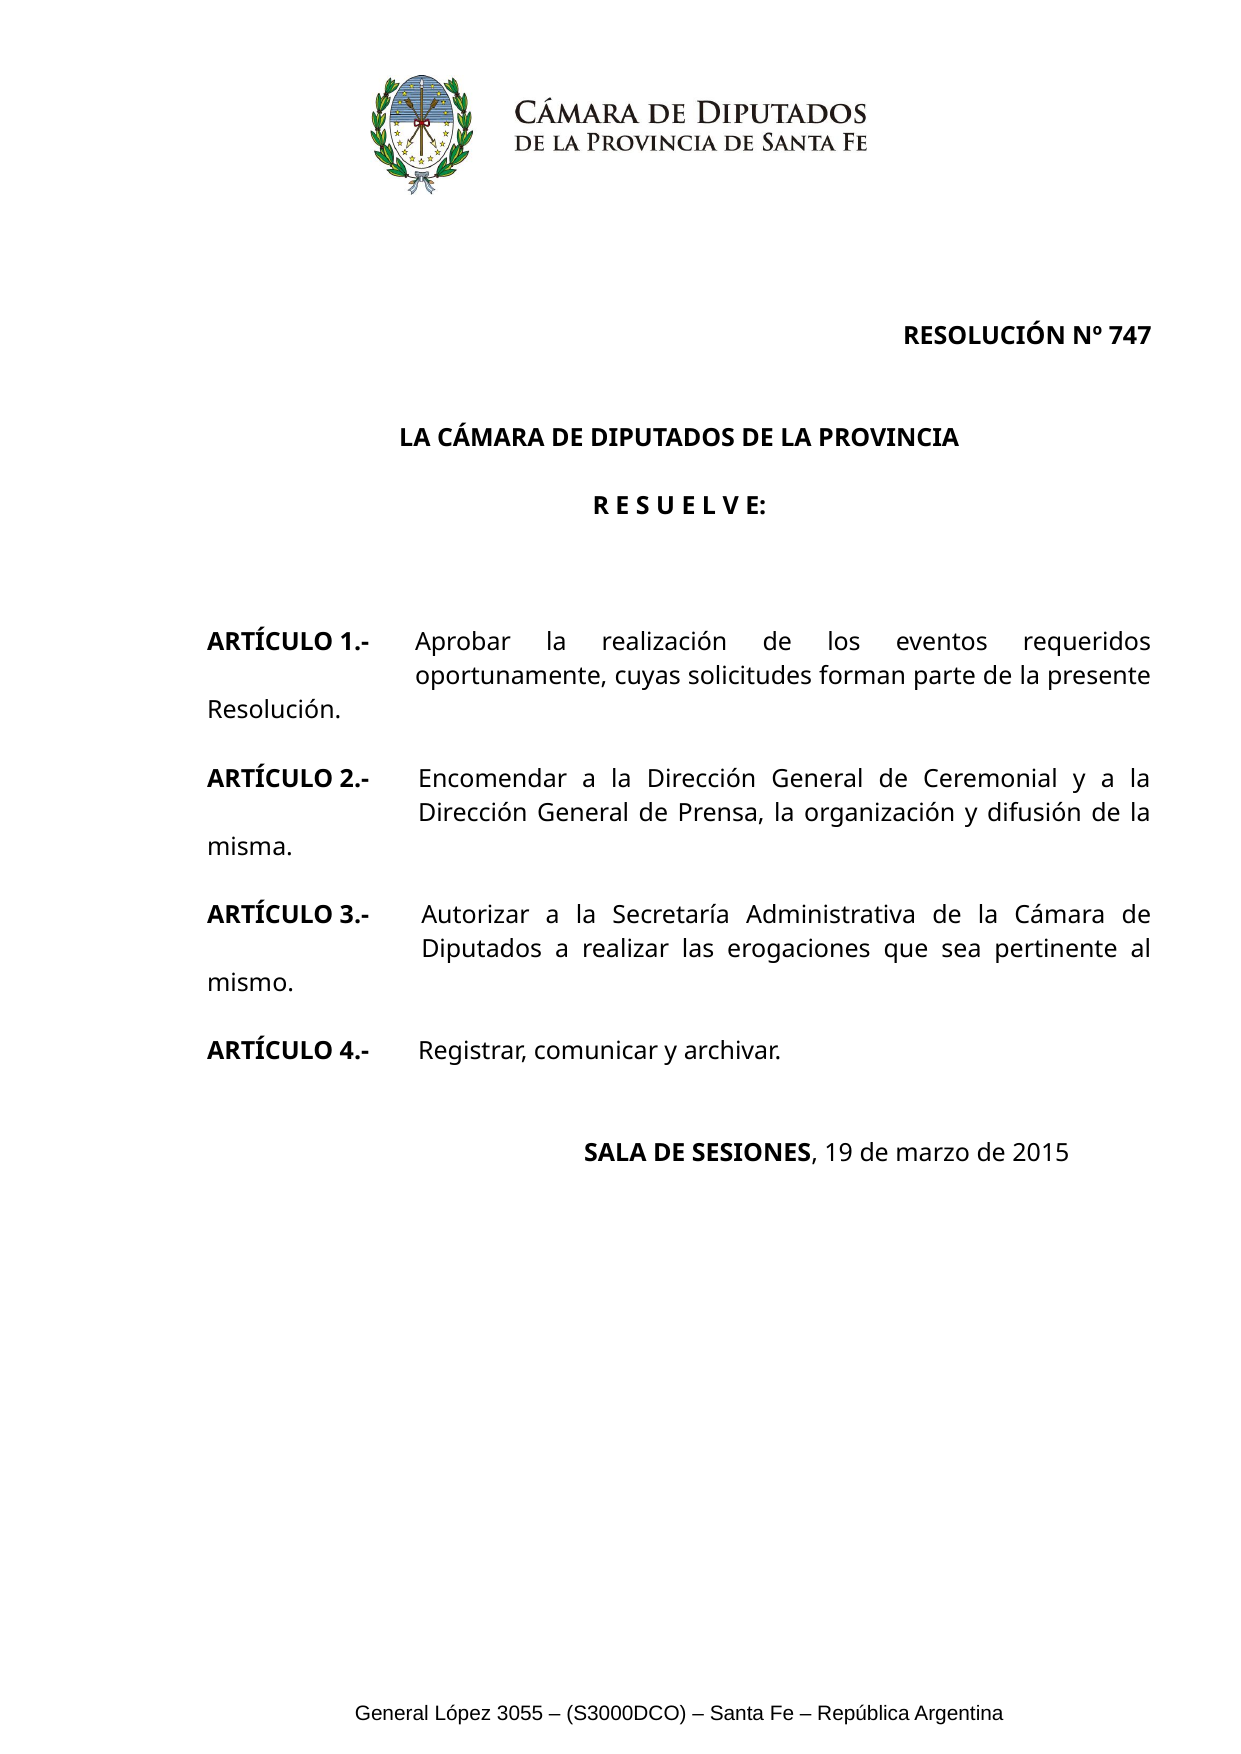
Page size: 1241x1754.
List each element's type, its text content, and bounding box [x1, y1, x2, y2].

text RESOLUCIÓN Nº 747 [207, 317, 1152, 351]
picture [370, 75, 867, 199]
text Autorizar a la Secretaría Administrativa de la Cámara de Diputados a realizar las erogaciones que sea pertinente al mismo. [207, 896, 1152, 999]
table_header ARTÍCULO 3.- [207, 896, 421, 947]
text R E S U E L V E: [207, 488, 1152, 522]
table_header ARTÍCULO 4.- [207, 1033, 418, 1083]
text Aprobar la realización de los eventos requeridos oportunamente, cuyas solicitudes forman parte de la presente Resolución. [207, 624, 1152, 726]
text LA CÁMARA DE DIPUTADOS DE LA PROVINCIA [207, 419, 1152, 454]
text Registrar, comunicar y archivar. [418, 1033, 1152, 1067]
text SALA DE SESIONES, 19 de marzo de 2015 [502, 1135, 1152, 1169]
table_header ARTÍCULO 1.- [207, 624, 415, 674]
table_header ARTÍCULO 2.- [207, 760, 418, 810]
text Encomendar a la Dirección General de Ceremonial y a la Dirección General de Prensa, la organización y difusión de la misma. [207, 760, 1152, 862]
